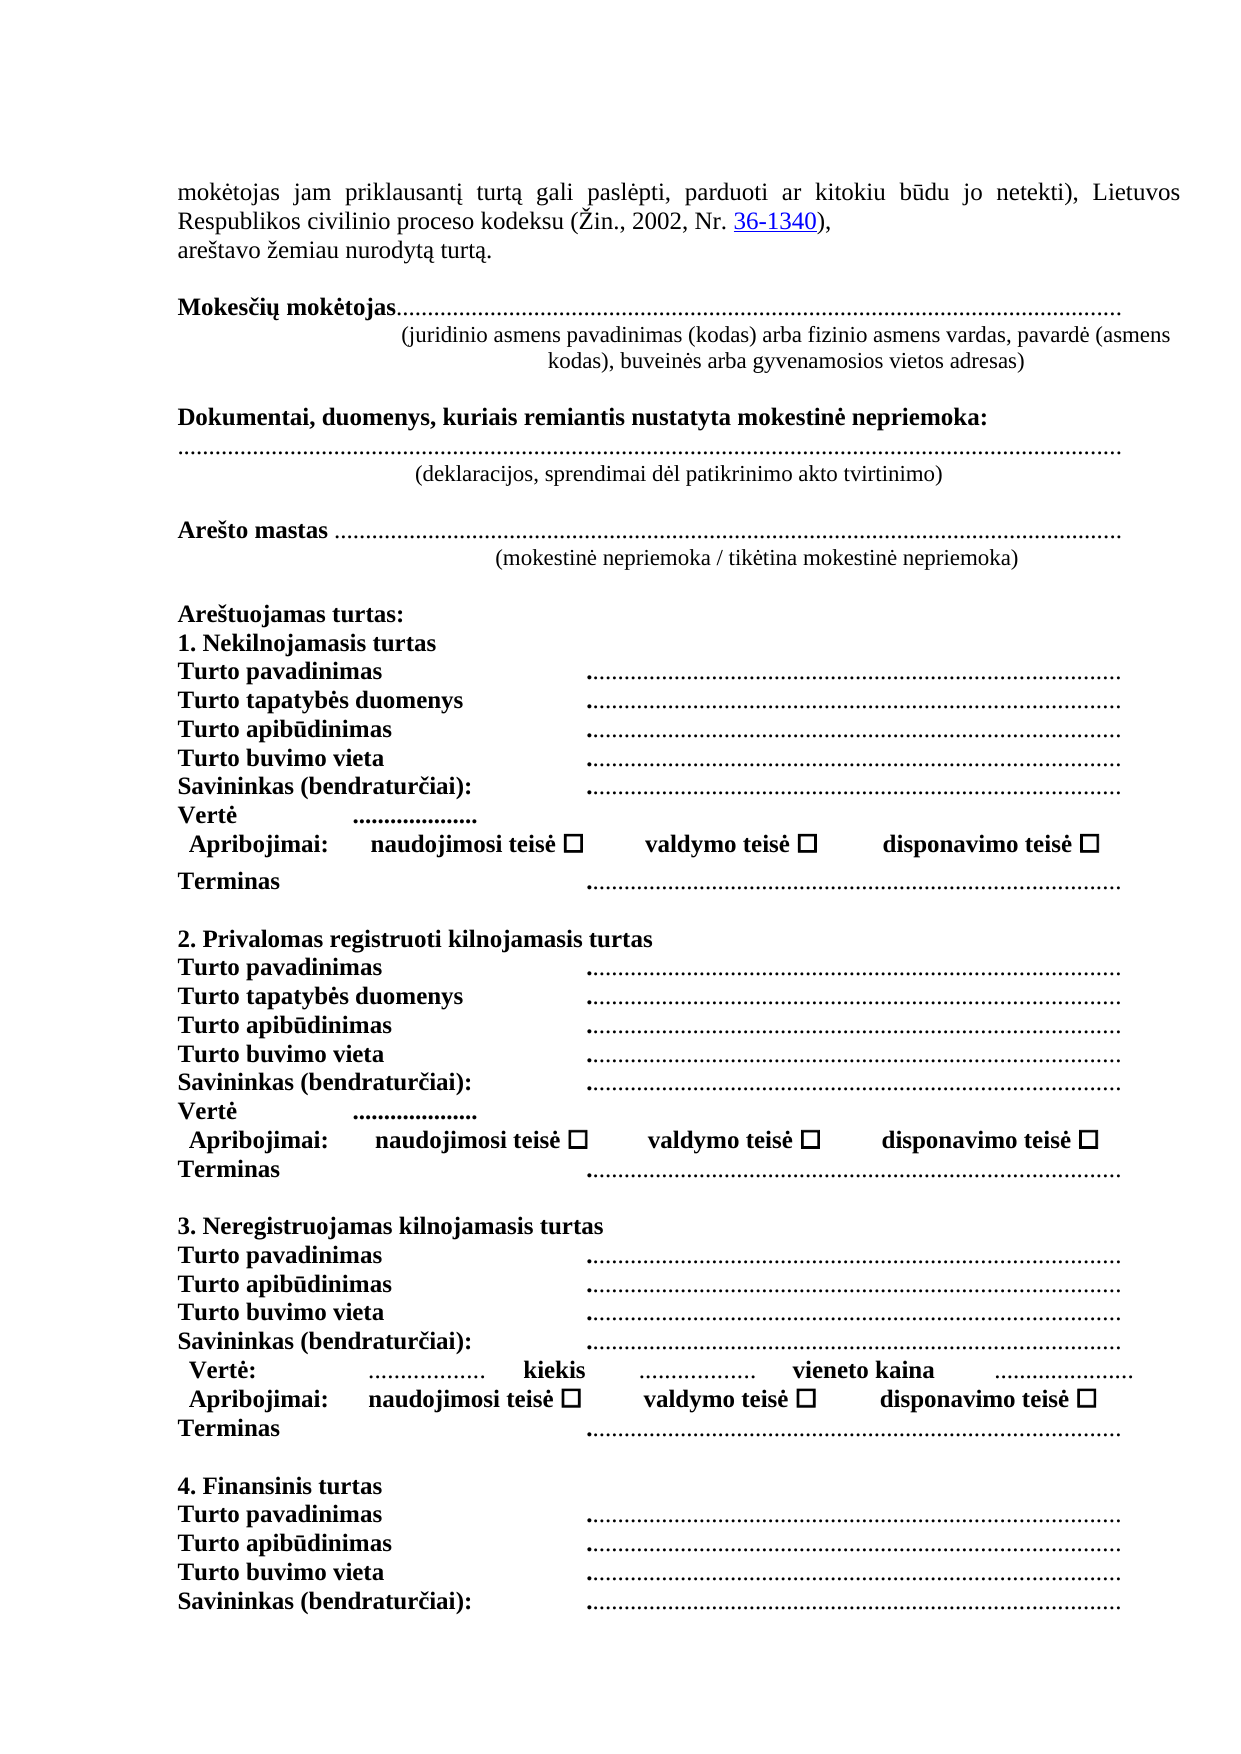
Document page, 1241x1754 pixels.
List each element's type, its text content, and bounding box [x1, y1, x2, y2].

text Savininkas (bendraturčiai): . [177, 1326, 1181, 1355]
text (deklaracijos, sprendimai dėl patikrinimo akto tvirtinimo) [177, 460, 1181, 486]
text . [177, 431, 1181, 460]
table_header disponavimo teisė [] [870, 1125, 1143, 1154]
text Turto buvimo vieta . [177, 743, 1181, 771]
table_cell disponavimo teisė [] [868, 1384, 1140, 1413]
table_header [357, 1355, 512, 1384]
text 4. Finansinis turtas [177, 1471, 1181, 1499]
text 1. Nekilnojamasis turtas [177, 628, 1181, 656]
text Terminas . [177, 1413, 1181, 1442]
table_header [983, 1355, 1145, 1384]
table_header kiekis [512, 1355, 627, 1384]
text Areštuojamas turtas: [177, 599, 1181, 628]
table_header Apribojimai: [177, 829, 359, 866]
text mokėtojas jam priklausantį turtą gali paslėpti, parduoti ar kitokiu būdu jo netekti), Lietuvos Respublikos civilinio proceso kodeksu (Žin., 2002, Nr. 36-1340), [177, 177, 1181, 235]
table_cell [1140, 1384, 1145, 1413]
table_header disponavimo teisė [] [871, 829, 1145, 866]
text Turto tapatybės duomenys . [177, 981, 1181, 1010]
text Savininkas (bendraturčiai): . [177, 771, 1181, 800]
text Terminas . [177, 866, 1181, 895]
text Savininkas (bendraturčiai): . [177, 1586, 1181, 1614]
table_header vieneto kaina [781, 1355, 983, 1384]
text Turto apibūdinimas . [177, 1269, 1181, 1297]
text 2. Privalomas registruoti kilnojamasis turtas [177, 924, 1181, 952]
table_header naudojimosi teisė [] [364, 1125, 636, 1154]
text Turto apibūdinimas . [177, 1010, 1181, 1039]
table_header valdymo teisė [] [636, 1125, 870, 1154]
text Turto buvimo vieta . [177, 1297, 1181, 1326]
text Turto buvimo vieta . [177, 1039, 1181, 1067]
text Turto buvimo vieta . [177, 1557, 1181, 1586]
text 3. Neregistruojamas kilnojamasis turtas [177, 1211, 1181, 1240]
text (mokestinė nepriemoka / tikėtina mokestinė nepriemoka) [333, 544, 1181, 570]
text Turto pavadinimas . [177, 1240, 1181, 1269]
table_cell naudojimosi teisė [] [357, 1384, 632, 1413]
table_header valdymo teisė [] [634, 829, 871, 866]
table_header Vertė: [177, 1355, 357, 1384]
text (juridinio asmens pavadinimas (kodas) arba fizinio asmens vardas, pavardė (asmens kodas), buveinės arba gyvenamosios vietos adresas) [391, 321, 1181, 374]
table_cell valdymo teisė [] [632, 1384, 868, 1413]
text Turto pavadinimas . [177, 1499, 1181, 1528]
text Mokesčių mokėtojas [177, 292, 1181, 321]
text Savininkas (bendraturčiai): . [177, 1067, 1181, 1096]
text Turto apibūdinimas . [177, 714, 1181, 743]
text Turto pavadinimas . [177, 656, 1181, 685]
text Turto tapatybės duomenys . [177, 685, 1181, 714]
table_cell Apribojimai: [177, 1384, 357, 1413]
text Turto apibūdinimas . [177, 1528, 1181, 1557]
table_header naudojimosi teisė [] [359, 829, 633, 866]
text areštavo žemiau nurodytą turtą. [177, 235, 1181, 263]
table_header Apribojimai: [177, 1125, 364, 1154]
text Vertė .................... [177, 800, 1181, 829]
text Dokumentai, duomenys, kuriais remiantis nustatyta mokestinė nepriemoka: [177, 402, 1181, 431]
text Arešto mastas [177, 515, 1181, 544]
text Turto pavadinimas . [177, 952, 1181, 981]
text Terminas . [177, 1154, 1181, 1182]
text Vertė .................... [177, 1096, 1181, 1125]
table_header [628, 1355, 781, 1384]
